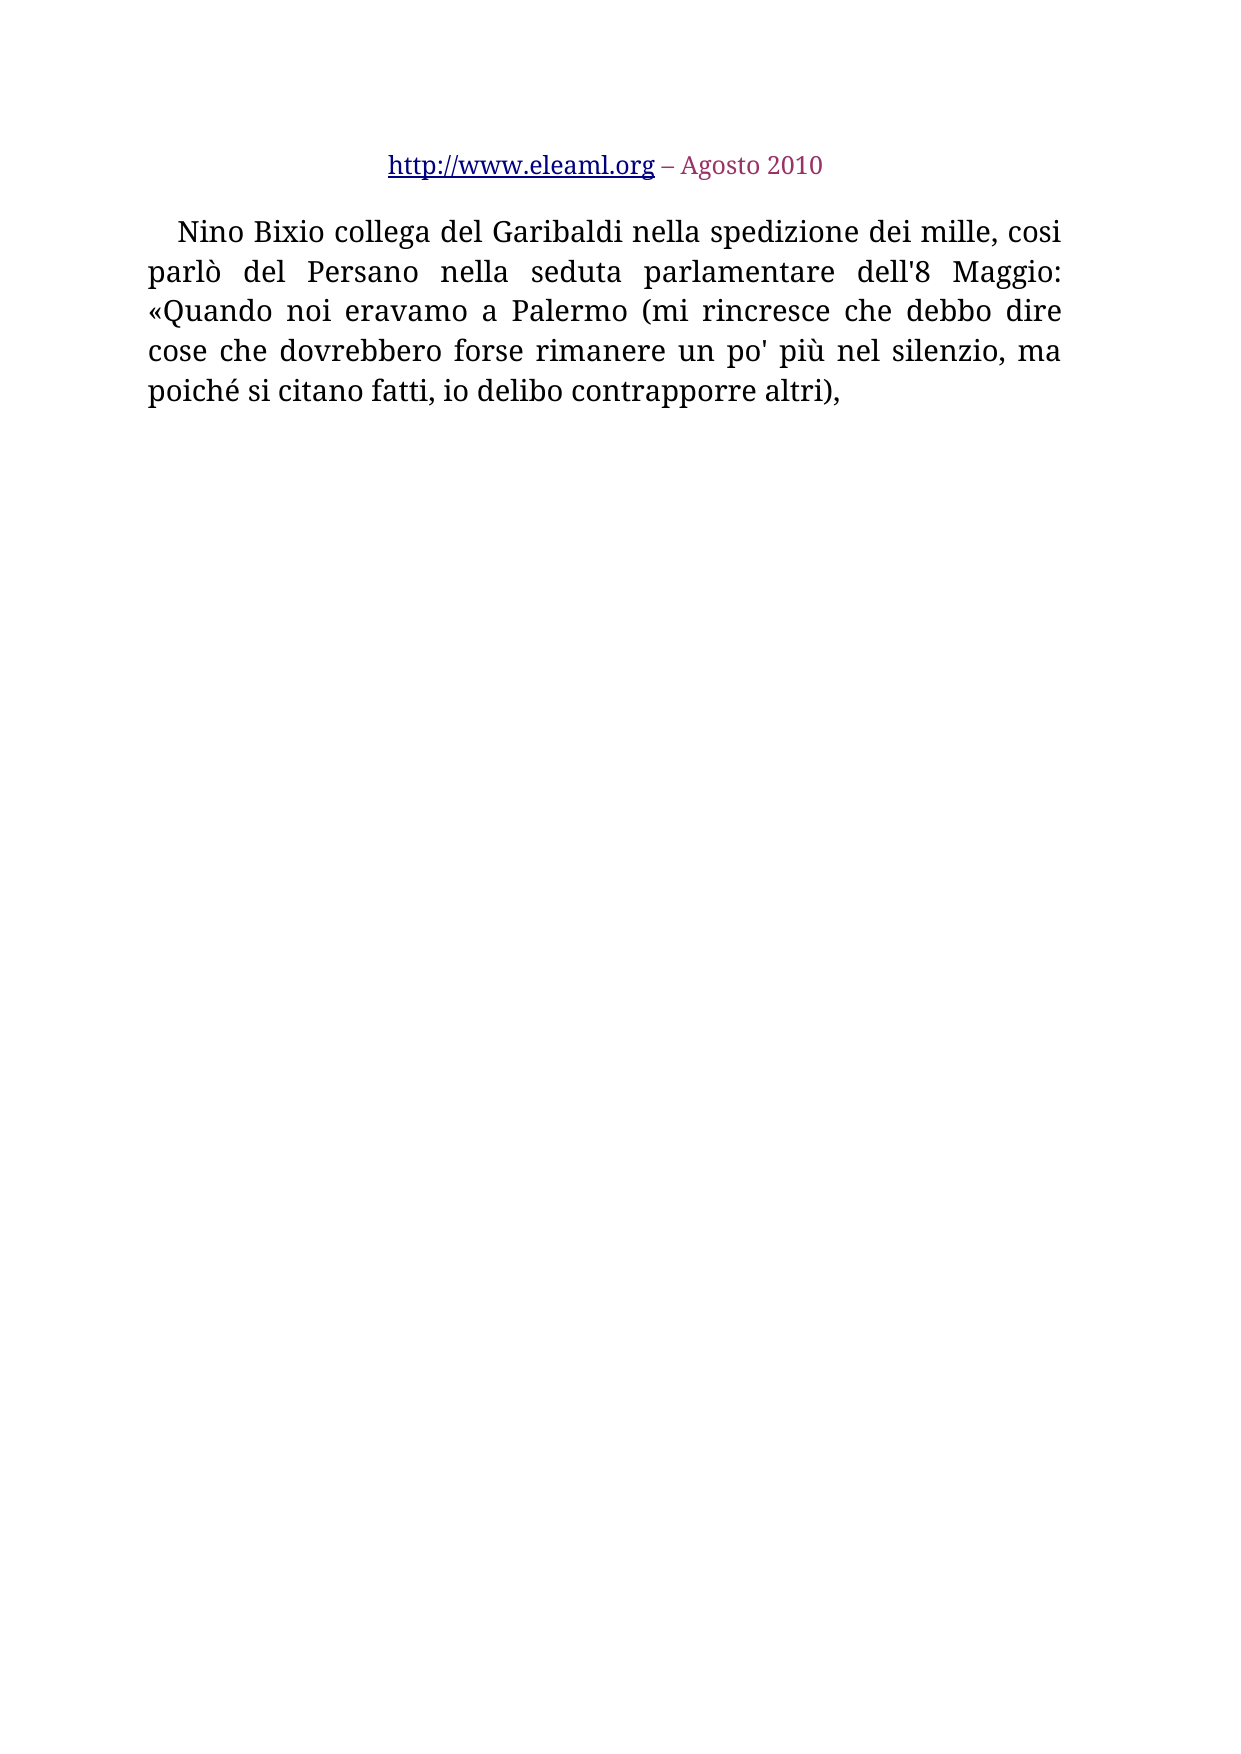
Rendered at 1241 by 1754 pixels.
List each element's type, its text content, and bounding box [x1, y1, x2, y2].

text Nino Bixio collega del Garibaldi nella spedizione dei mille, cosi parlò del Persano nella seduta parlamentare dell'8 Maggio: «Quando noi eravamo a Palermo (mi rincresce che debbo dire cose che dovrebbero forse rimanere un po' più nel silenzio, ma poiché si citano fatti, io delibo contrapporre altri), [148, 211, 1063, 409]
